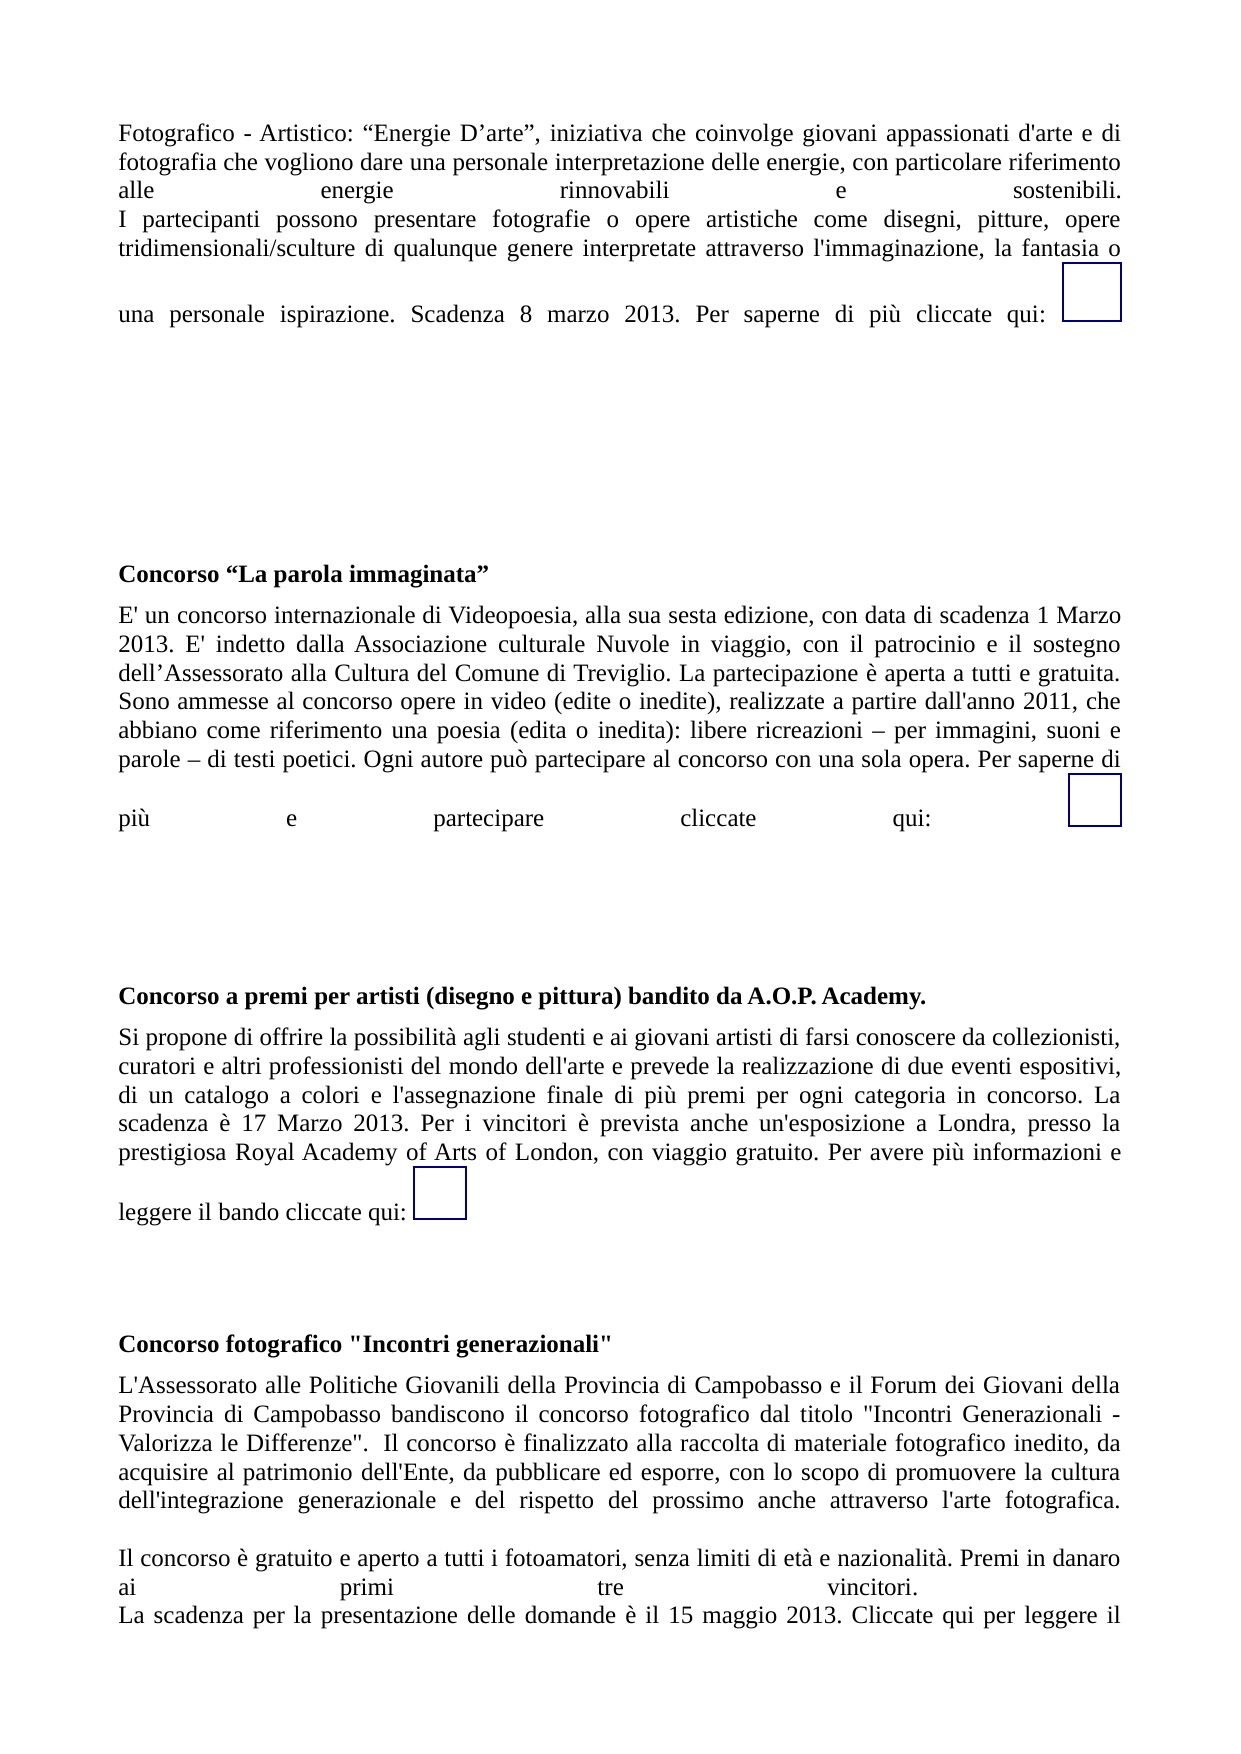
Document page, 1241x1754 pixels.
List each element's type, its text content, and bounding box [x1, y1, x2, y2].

subtitle Concorso fotografico "Incontri generazionali" [118, 1329, 1122, 1358]
text E' un concorso internazionale di Videopoesia, alla sua sesta edizione, con data di scadenza 1 Marzo 2013. E' indetto dalla Associazione culturale Nuvole in viaggio, con il patrocinio e il sostegno dell’Assessorato alla Cultura del Comune di Treviglio. La partecipazione è aperta a tutti e gratuita. Sono ammesse al concorso opere in video (edite o inedite), realizzate a partire dall'anno 2011, che abbiano come riferimento una poesia (edita o inedita): libere ricreazioni – per immagini, suoni e parole – di testi poetici. Ogni autore può partecipare al concorso con una sola opera. Per saperne di più e partecipare cliccate qui: [118, 600, 1122, 861]
text L'Assessorato alle Politiche Giovanili della Provincia di Campobasso e il Forum dei Giovani della Provincia di Campobasso bandiscono il concorso fotografico dal titolo "Incontri Generazionali - Valorizza le Differenze". Il concorso è finalizzato alla raccolta di materiale fotografico inedito, da acquisire al patrimonio dell'Ente, da pubblicare ed esporre, con lo scopo di promuovere la cultura dell'integrazione generazionale e del rispetto del prossimo anche attraverso l'arte fotografica. Il concorso è gratuito e aperto a tutti i fotoamatori, senza limiti di età e nazionalità. Premi in danaro ai primi tre vincitori. La scadenza per la presentazione delle domande è il 15 maggio 2013. Cliccate qui per leggere il [118, 1371, 1122, 1629]
text Si propone di offrire la possibilità agli studenti e ai giovani artisti di farsi conoscere da collezionisti, curatori e altri professionisti del mondo dell'arte e prevede la realizzazione di due eventi espositivi, di un catalogo a colori e l'assegnazione finale di più premi per ogni categoria in concorso. La scadenza è 17 Marzo 2013. Per i vincitori è prevista anche un'esposizione a Londra, presso la prestigiosa Royal Academy of Arts of London, con viaggio gratuito. Per avere più informazioni e leggere il bando cliccate qui: [118, 1022, 1122, 1226]
subtitle Concorso “La parola immaginata” [118, 559, 1122, 588]
subtitle Concorso a premi per artisti (disegno e pittura) bandito da A.O.P. Academy. [118, 981, 1122, 1010]
text Fotografico - Artistico: “Energie D’arte”, iniziativa che coinvolge giovani appassionati d'arte e di fotografia che vogliono dare una personale interpretazione delle energie, con particolare riferimento alle energie rinnovabili e sostenibili. I partecipanti possono presentare fotografie o opere artistiche come disegni, pitture, opere tridimensionali/sculture di qualunque genere interpretate attraverso l'immaginazione, la fantasia o una personale ispirazione. Scadenza 8 marzo 2013. Per saperne di più cliccate qui: [118, 118, 1122, 414]
